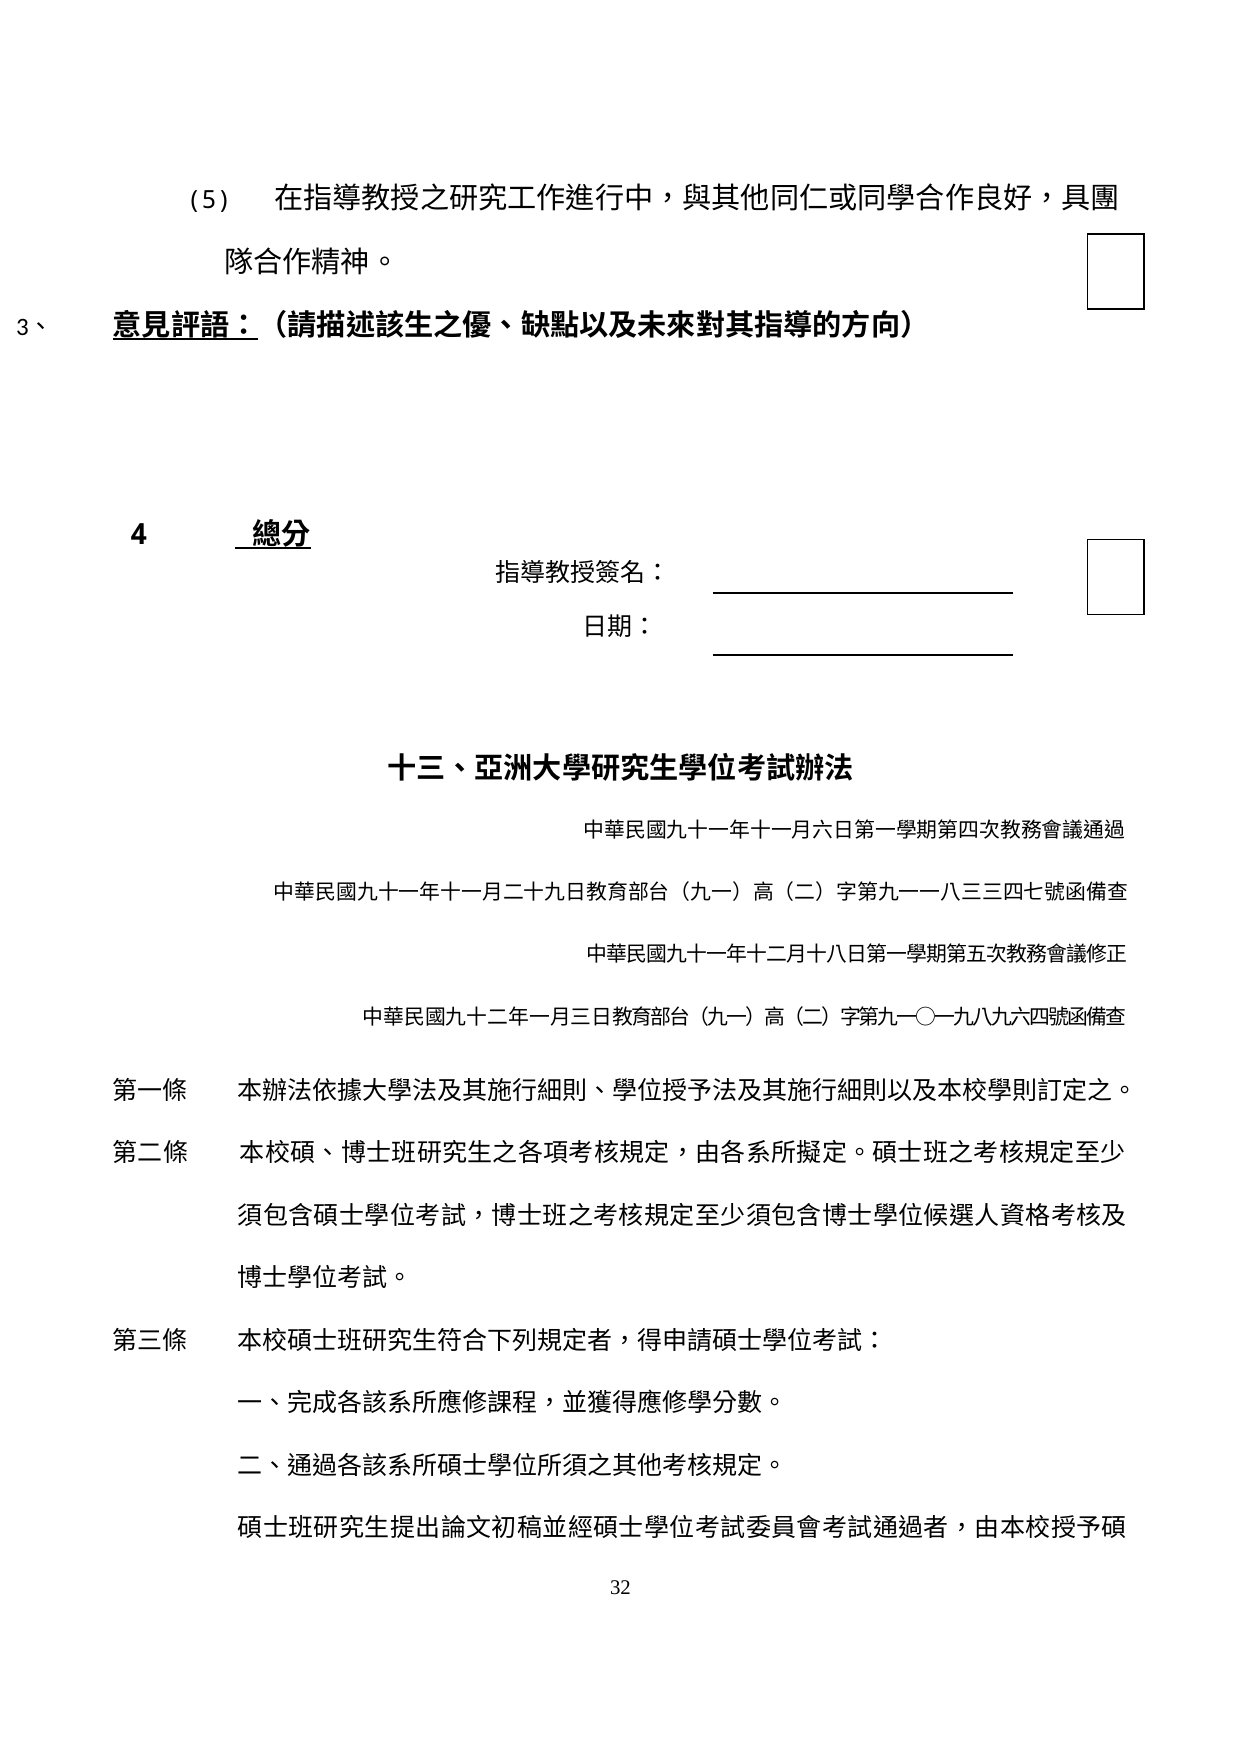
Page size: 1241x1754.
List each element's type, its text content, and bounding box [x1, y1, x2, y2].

text 4 總分 [112, 490, 1128, 552]
text 二、通過各該系所碩士學位所須之其他考核規定。 [112, 1422, 1128, 1484]
text 指導教授簽名： [112, 552, 1087, 589]
text 第三條 本校碩士班研究生符合下列規定者，得申請碩士學位考試： [112, 1297, 1128, 1359]
text 中華民國九十一年十一月六日第一學期第四次教務會議通過 [112, 786, 1125, 849]
text 中華民國九十一年十一月二十九日教育部台（九一）高（二）字第九一一八三三四七號函備查 [112, 849, 1128, 911]
list 意見評語：（請描述該生之優、缺點以及未來對其指導的方向） [16, 302, 1128, 344]
text 十三、亞洲大學研究生學位考試辦法 [112, 724, 1128, 786]
text 日期： [112, 607, 1128, 643]
list 在指導教授之研究工作進行中，與其他同仁或同學合作良好，具團隊合作精神。 [186, 175, 1128, 280]
text 第一條 本辦法依據大學法及其施行細則、學位授予法及其施行細則以及本校學則訂定之。 [112, 1047, 1128, 1109]
text 中華民國九十二年一月三日教育部台（九一）高（二）字第九一○一九八九六四號函備查 [112, 974, 1128, 1036]
text 第二條 本校碩、博士班研究生之各項考核規定，由各系所擬定。碩士班之考核規定至少須包含碩士學位考試，博士班之考核規定至少須包含博士學位候選人資格考核及博士學位考試。 [112, 1109, 1128, 1297]
text 一、完成各該系所應修課程，並獲得應修學分數。 [112, 1359, 1128, 1422]
text 中華民國九十一年十二月十八日第一學期第五次教務會議修正 [112, 911, 1128, 974]
text 碩士班研究生提出論文初稿並經碩士學位考試委員會考試通過者，由本校授予碩 [237, 1484, 1128, 1547]
